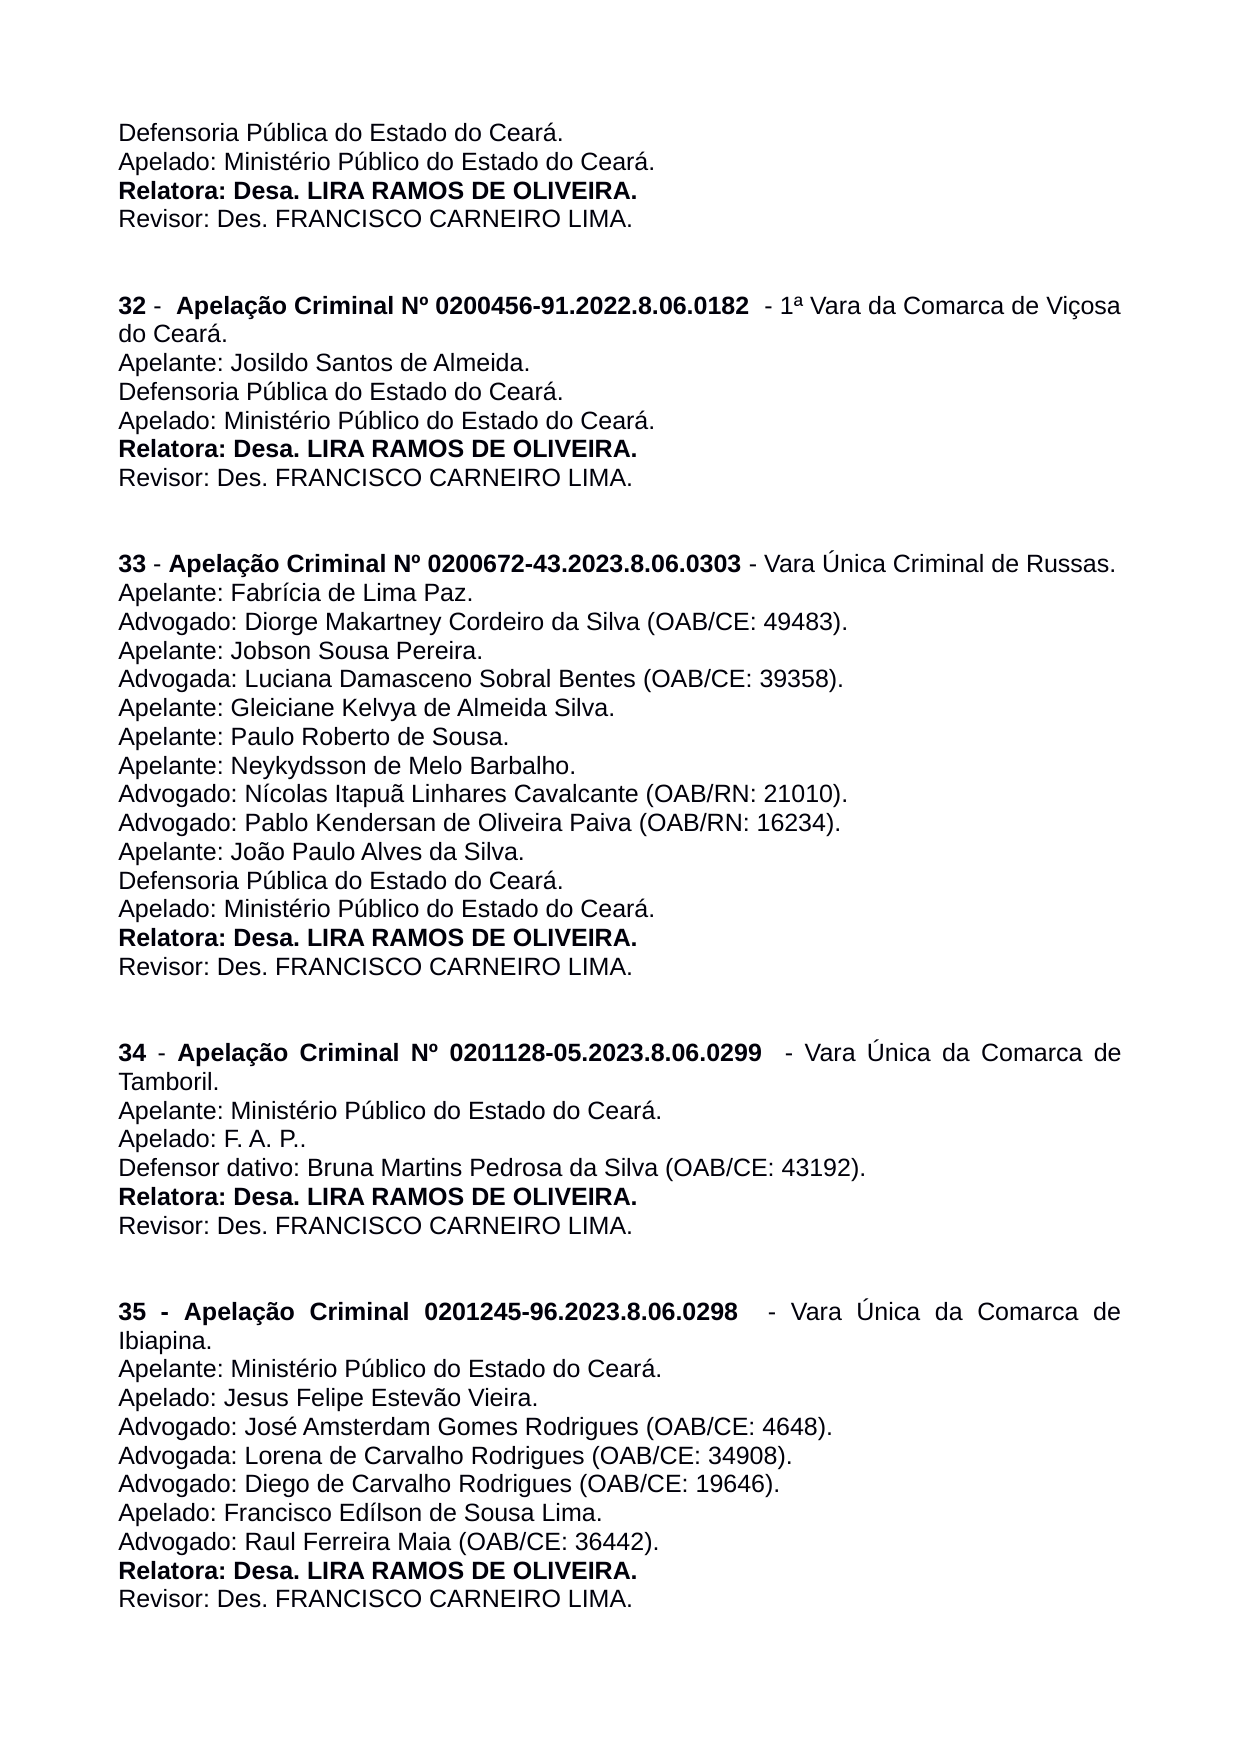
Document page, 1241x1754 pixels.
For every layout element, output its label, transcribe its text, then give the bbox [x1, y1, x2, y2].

text 35 - Apelação Criminal 0201245-96.2023.8.06.0298 - Vara Única da Comarca de Ibiapina. [118, 1297, 1122, 1354]
text Apelado: Ministério Público do Estado do Ceará. [118, 406, 1122, 434]
text Revisor: Des. FRANCISCO CARNEIRO LIMA. [118, 952, 1122, 981]
text Apelante: Gleiciane Kelvya de Almeida Silva. [118, 693, 1122, 722]
text Relatora: Desa. LIRA RAMOS DE OLIVEIRA. [118, 923, 1122, 952]
text Defensor dativo: Bruna Martins Pedrosa da Silva (OAB/CE: 43192). [118, 1153, 1122, 1182]
text Apelante: Ministério Público do Estado do Ceará. [118, 1354, 1122, 1383]
text Defensoria Pública do Estado do Ceará. [118, 377, 1122, 406]
text Advogado: Pablo Kendersan de Oliveira Paiva (OAB/RN: 16234). [118, 808, 1122, 837]
text Advogado: Diego de Carvalho Rodrigues (OAB/CE: 19646). [118, 1469, 1122, 1498]
text Revisor: Des. FRANCISCO CARNEIRO LIMA. [118, 1584, 1122, 1613]
text Apelado: Ministério Público do Estado do Ceará. [118, 147, 1122, 176]
text Apelado: Jesus Felipe Estevão Vieira. [118, 1383, 1122, 1412]
text Relatora: Desa. LIRA RAMOS DE OLIVEIRA. [118, 176, 1122, 204]
text Apelante: Jobson Sousa Pereira. [118, 636, 1122, 664]
text Apelado: F. A. P.. [118, 1124, 1122, 1153]
text Advogado: Diorge Makartney Cordeiro da Silva (OAB/CE: 49483). [118, 607, 1122, 636]
text Apelante: Paulo Roberto de Sousa. [118, 722, 1122, 751]
text Apelante: Ministério Público do Estado do Ceará. [118, 1096, 1122, 1124]
text Apelado: Ministério Público do Estado do Ceará. [118, 894, 1122, 923]
text Advogado: Raul Ferreira Maia (OAB/CE: 36442). [118, 1527, 1122, 1556]
text 33 - Apelação Criminal Nº 0200672-43.2023.8.06.0303 - Vara Única Criminal de Russas. [118, 549, 1122, 578]
text Apelante: Neykydsson de Melo Barbalho. [118, 751, 1122, 779]
text Revisor: Des. FRANCISCO CARNEIRO LIMA. [118, 463, 1122, 492]
text Advogado: José Amsterdam Gomes Rodrigues (OAB/CE: 4648). [118, 1412, 1122, 1441]
text 32 - Apelação Criminal Nº 0200456-91.2022.8.06.0182 - 1ª Vara da Comarca de Viçosa do Ceará. [118, 291, 1122, 348]
text Apelante: Josildo Santos de Almeida. [118, 348, 1122, 377]
text Advogada: Luciana Damasceno Sobral Bentes (OAB/CE: 39358). [118, 664, 1122, 693]
text 34 - Apelação Criminal Nº 0201128-05.2023.8.06.0299 - Vara Única da Comarca de Tamboril. [118, 1038, 1122, 1096]
text Apelado: Francisco Edílson de Sousa Lima. [118, 1498, 1122, 1527]
text Advogado: Nícolas Itapuã Linhares Cavalcante (OAB/RN: 21010). [118, 779, 1122, 808]
text Advogada: Lorena de Carvalho Rodrigues (OAB/CE: 34908). [118, 1441, 1122, 1469]
text Relatora: Desa. LIRA RAMOS DE OLIVEIRA. [118, 1182, 1122, 1211]
text Defensoria Pública do Estado do Ceará. [118, 118, 1122, 147]
text Revisor: Des. FRANCISCO CARNEIRO LIMA. [118, 204, 1122, 233]
text Relatora: Desa. LIRA RAMOS DE OLIVEIRA. [118, 1556, 1122, 1584]
text Relatora: Desa. LIRA RAMOS DE OLIVEIRA. [118, 434, 1122, 463]
text Apelante: Fabrícia de Lima Paz. [118, 578, 1122, 607]
text Defensoria Pública do Estado do Ceará. [118, 866, 1122, 894]
text Revisor: Des. FRANCISCO CARNEIRO LIMA. [118, 1211, 1122, 1239]
text Apelante: João Paulo Alves da Silva. [118, 837, 1122, 866]
